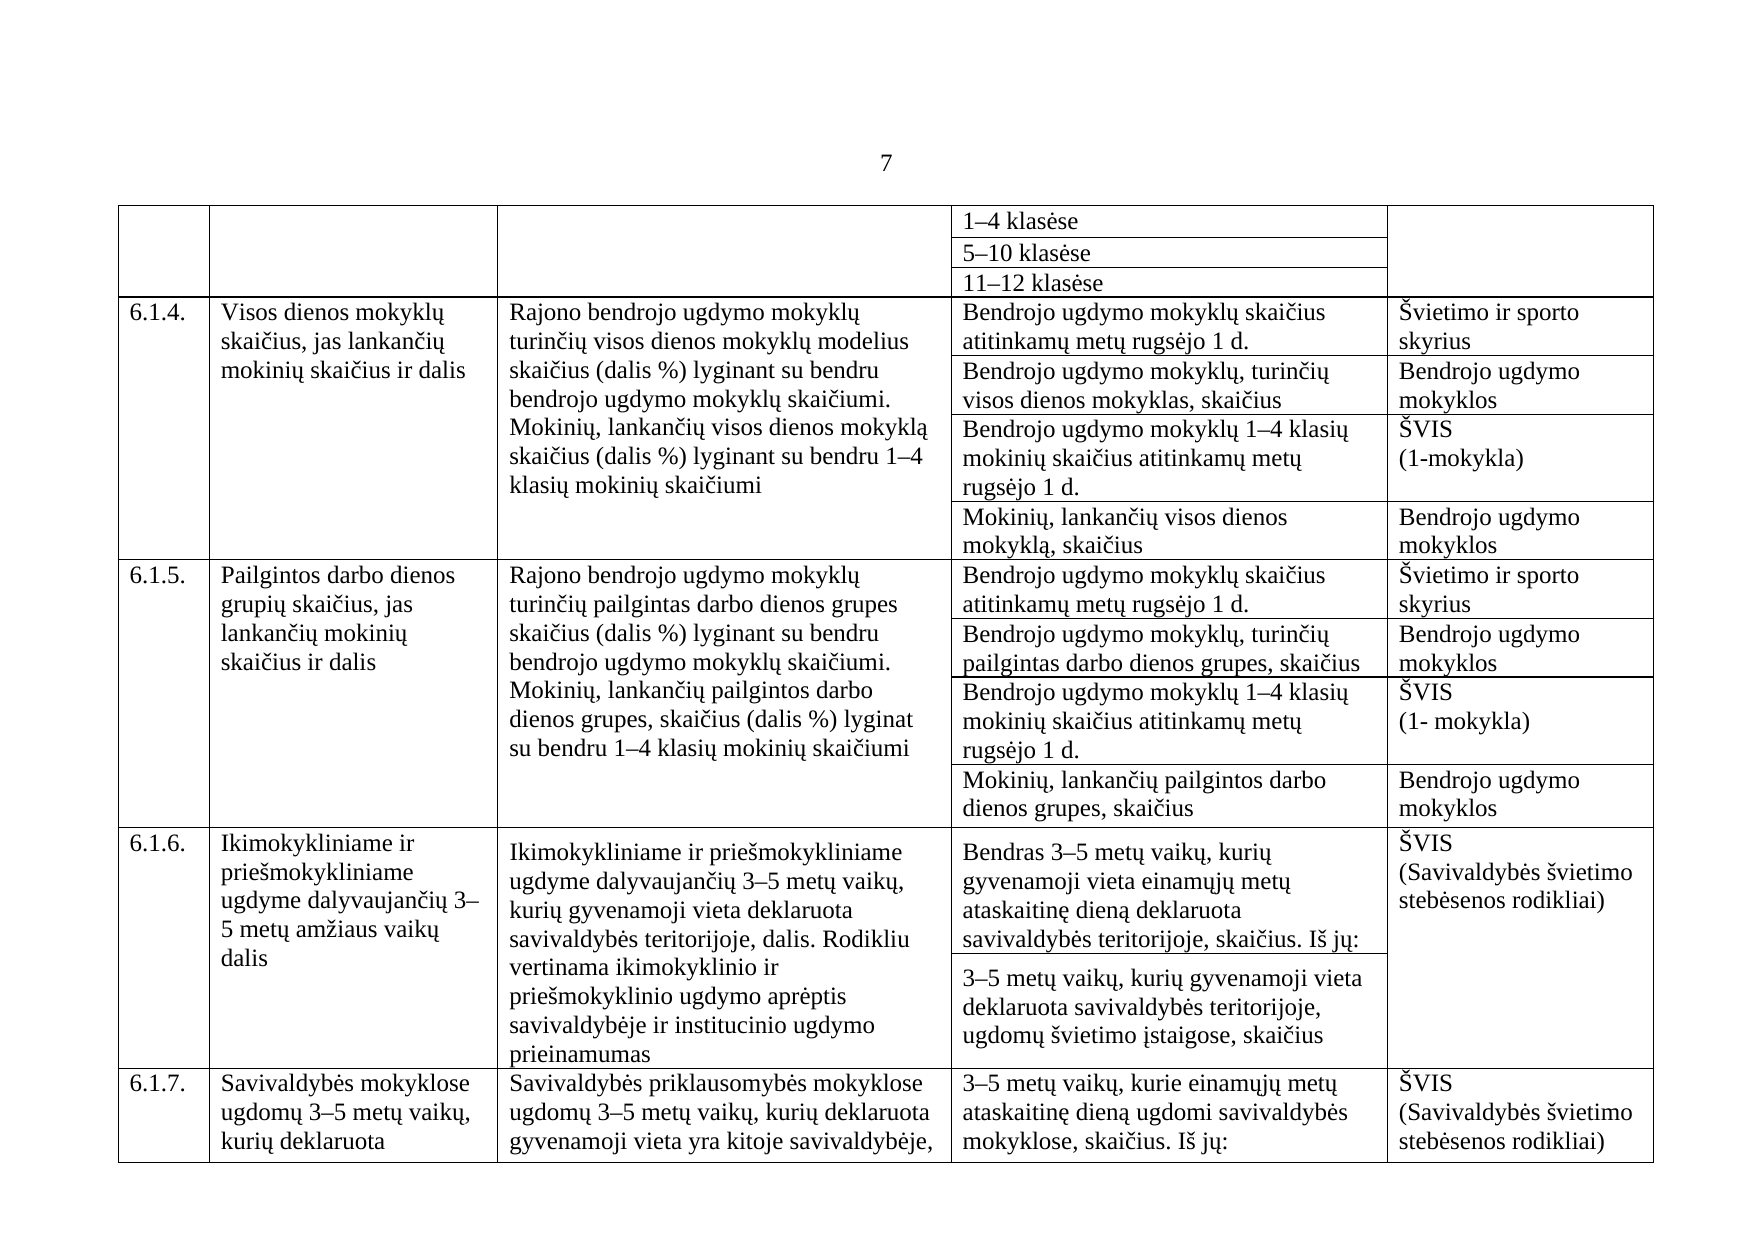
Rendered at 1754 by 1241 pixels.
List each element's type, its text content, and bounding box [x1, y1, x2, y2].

table_cell 6.1.5. [119, 560, 209, 827]
table_cell Rajono bendrojo ugdymo mokyklų turinčių pailgintas darbo dienos grupes skaičius (dalis %) lyginant su bendru bendrojo ugdymo mokyklų skaičiumi. Mokinių, lankančių pailgintos darbo dienos grupes, skaičius (dalis %) lyginat su bendru 1–4 klasių mokinių skaičiumi [498, 560, 951, 827]
table_cell Bendrojo ugdymo mokyklų 1–4 klasių mokinių skaičius atitinkamų metų rugsėjo 1 d. [952, 678, 1387, 764]
table_cell Mokinių, lankančių visos dienos mokyklą, skaičius [952, 502, 1387, 559]
table_cell 3–5 metų vaikų, kurių gyvenamoji vieta deklaruota savivaldybės teritorijoje, ugdomų švietimo įstaigose, skaičius [952, 954, 1387, 1067]
table_cell Bendrojo ugdymo mokyklų, turinčių visos dienos mokyklas, skaičius [952, 356, 1387, 413]
table_cell ŠVIS (Savivaldybės švietimo stebėsenos rodikliai) [1388, 1069, 1653, 1162]
table_cell Mokinių, lankančių pailgintos darbo dienos grupes, skaičius [952, 765, 1387, 827]
table_cell Ikimokykliniame ir priešmokykliniame ugdyme dalyvaujančių 3–5 metų amžiaus vaikų dalis [210, 828, 497, 1067]
table_cell Savivaldybės mokyklose ugdomų 3–5 metų vaikų, kurių deklaruota [210, 1069, 497, 1162]
table_cell Bendrojo ugdymo mokyklų 1–4 klasių mokinių skaičius atitinkamų metų rugsėjo 1 d. [952, 415, 1387, 501]
table_cell Pailgintos darbo dienos grupių skaičius, jas lankančių mokinių skaičius ir dalis [210, 560, 497, 827]
table_cell Bendrojo ugdymo mokyklų, turinčių pailgintas darbo dienos grupes, skaičius [952, 619, 1387, 676]
table_cell [119, 206, 209, 296]
table_cell 5–10 klasėse [952, 238, 1387, 267]
table_cell [498, 206, 951, 296]
table_cell Bendrojo ugdymo mokyklų skaičius atitinkamų metų rugsėjo 1 d. [952, 298, 1387, 355]
table_cell ŠVIS (1-mokykla) [1388, 415, 1653, 501]
table_cell Bendrojo ugdymo mokyklų skaičius atitinkamų metų rugsėjo 1 d. [952, 560, 1387, 618]
table_cell Bendrojo ugdymo mokyklos [1388, 619, 1653, 676]
table_cell Ikimokykliniame ir priešmokykliniame ugdyme dalyvaujančių 3–5 metų vaikų, kurių gyvenamoji vieta deklaruota savivaldybės teritorijoje, dalis. Rodikliu vertinama ikimokyklinio ir priešmokyklinio ugdymo aprėptis savivaldybėje ir institucinio ugdymo prieinamumas [498, 828, 951, 1067]
table_cell Bendrojo ugdymo mokyklos [1388, 502, 1653, 559]
table_cell 6.1.7. [119, 1069, 209, 1162]
table_cell ŠVIS (Savivaldybės švietimo stebėsenos rodikliai) [1388, 828, 1653, 1067]
table_cell ŠVIS (1- mokykla) [1388, 678, 1653, 764]
table_cell Švietimo ir sporto skyrius [1388, 298, 1653, 355]
table_cell 11–12 klasėse [952, 268, 1387, 296]
table_cell 1–4 klasėse [952, 206, 1387, 237]
table_cell Bendras 3–5 metų vaikų, kurių gyvenamoji vieta einamųjų metų ataskaitinę dieną deklaruota savivaldybės teritorijoje, skaičius. Iš jų: [952, 828, 1387, 952]
table_cell Rajono bendrojo ugdymo mokyklų turinčių visos dienos mokyklų modelius skaičius (dalis %) lyginant su bendru bendrojo ugdymo mokyklų skaičiumi. Mokinių, lankančių visos dienos mokyklą skaičius (dalis %) lyginant su bendru 1–4 klasių mokinių skaičiumi [498, 298, 951, 559]
table_cell Bendrojo ugdymo mokyklos [1388, 765, 1653, 827]
table_cell 3–5 metų vaikų, kurie einamųjų metų ataskaitinę dieną ugdomi savivaldybės mokyklose, skaičius. Iš jų: [952, 1069, 1387, 1162]
table_cell Visos dienos mokyklų skaičius, jas lankančių mokinių skaičius ir dalis [210, 298, 497, 559]
table_cell [210, 206, 497, 296]
table_cell 6.1.4. [119, 298, 209, 559]
table_cell Savivaldybės priklausomybės mokyklose ugdomų 3–5 metų vaikų, kurių deklaruota gyvenamoji vieta yra kitoje savivaldybėje, [498, 1069, 951, 1162]
table_cell [1388, 206, 1653, 296]
table_cell Bendrojo ugdymo mokyklos [1388, 356, 1653, 413]
table_cell 6.1.6. [119, 828, 209, 1067]
table_cell Švietimo ir sporto skyrius [1388, 560, 1653, 618]
